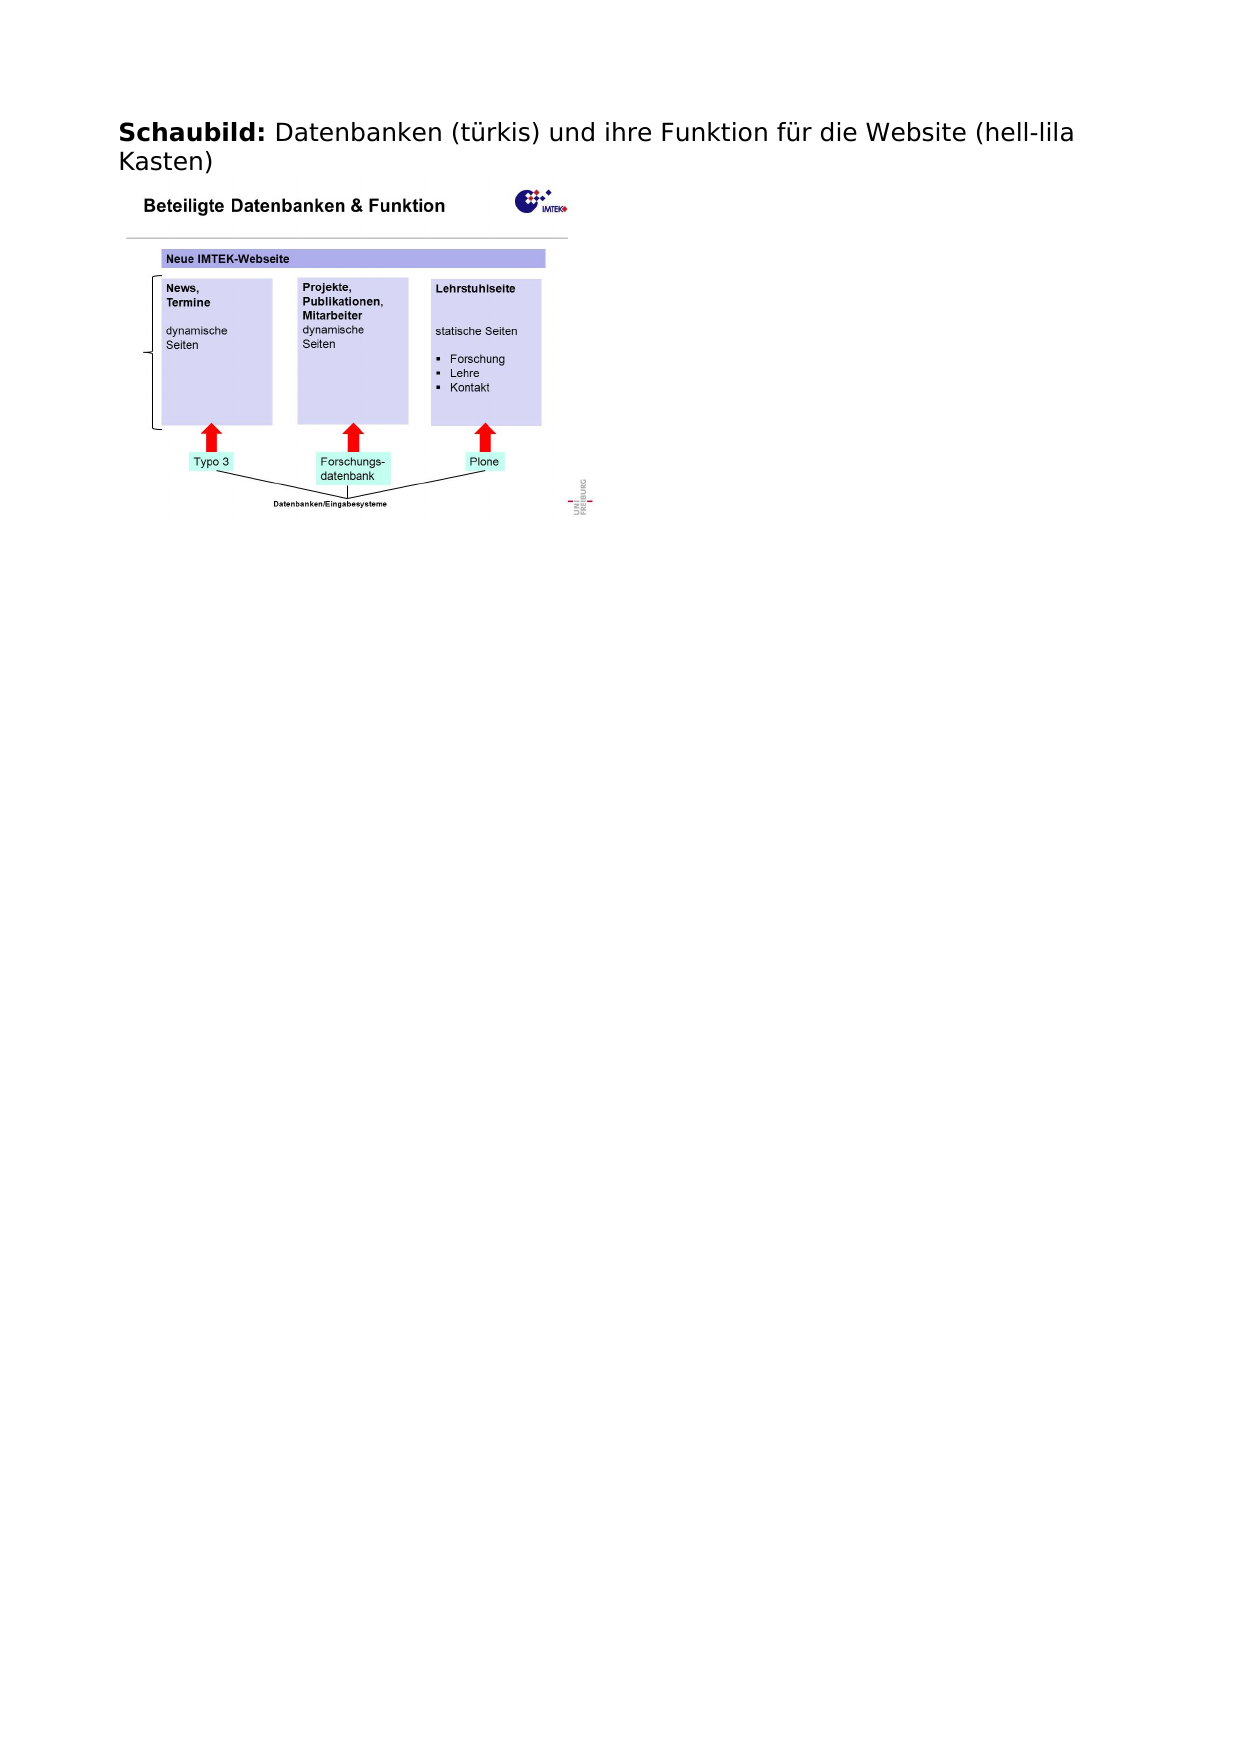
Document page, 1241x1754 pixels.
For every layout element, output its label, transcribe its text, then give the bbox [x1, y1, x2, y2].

picture [126, 176, 595, 528]
text Schaubild: Datenbanken (türkis) und ihre Funktion für die Website (hell-lila Kasten) [118, 118, 1122, 534]
